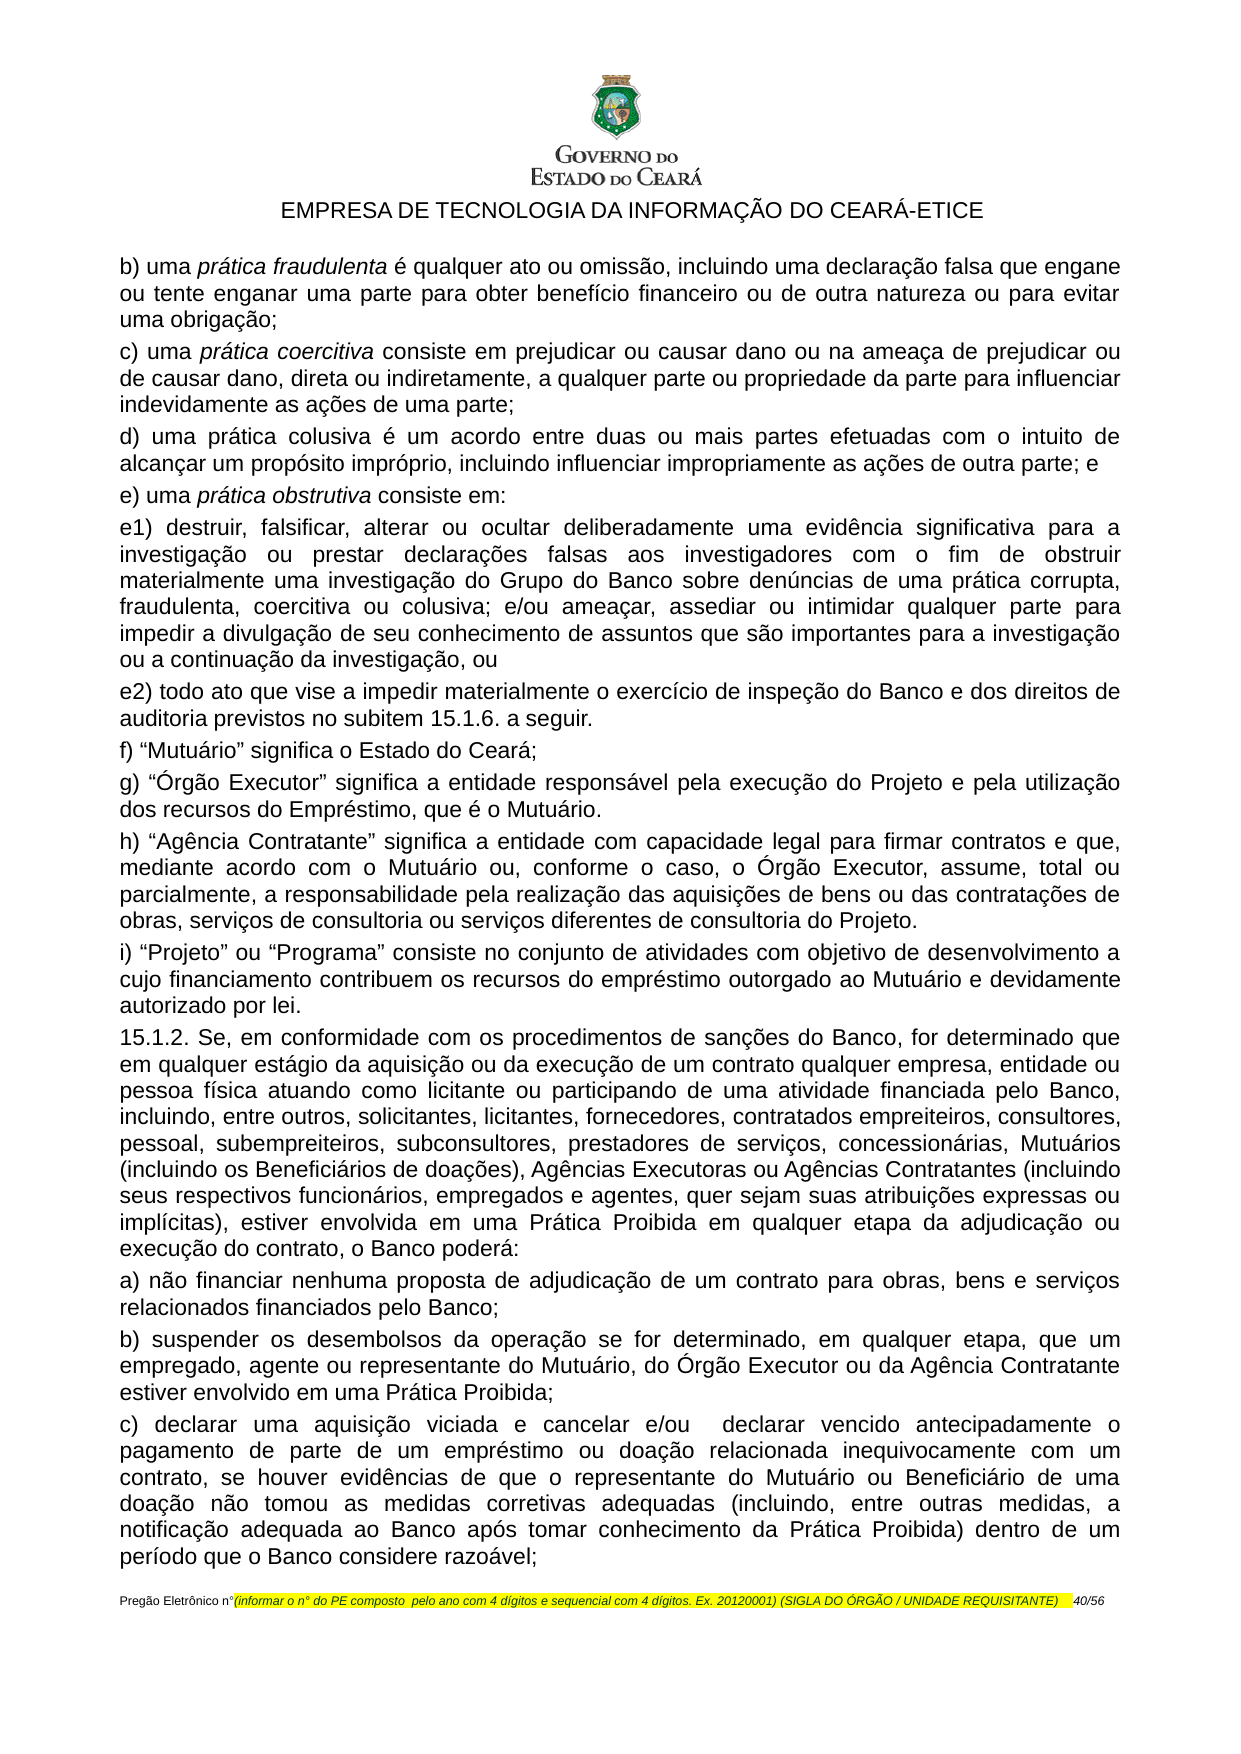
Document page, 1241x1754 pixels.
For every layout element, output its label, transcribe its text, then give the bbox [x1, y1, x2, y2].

text a) não financiar nenhuma proposta de adjudicação de um contrato para obras, bens e serviços relacionados financiados pelo Banco; [119, 1267, 1121, 1320]
text e1) destruir, falsificar, alterar ou ocultar deliberadamente uma evidência significativa para a investigação ou prestar declarações falsas aos investigadores com o fim de obstruir materialmente uma investigação do Grupo do Banco sobre denúncias de uma prática corrupta, fraudulenta, coercitiva ou colusiva; e/ou ameaçar, assediar ou intimidar qualquer parte para impedir a divulgação de seu conhecimento de assuntos que são importantes para a investigação ou a continuação da investigação, ou [119, 514, 1121, 672]
text b) suspender os desembolsos da operação se for determinado, em qualquer etapa, que um empregado, agente ou representante do Mutuário, do Órgão Executor ou da Agência Contratante estiver envolvido em uma Prática Proibida; [119, 1326, 1121, 1405]
text c) declarar uma aquisição viciada e cancelar e/ou declarar vencido antecipadamente o pagamento de parte de um empréstimo ou doação relacionada inequivocamente com um contrato, se houver evidências de que o representante do Mutuário ou Beneficiário de uma doação não tomou as medidas corretivas adequadas (incluindo, entre outras medidas, a notificação adequada ao Banco após tomar conhecimento da Prática Proibida) dentro de um período que o Banco considere razoável; [119, 1411, 1121, 1569]
text e2) todo ato que vise a impedir materialmente o exercício de inspeção do Banco e dos direitos de auditoria previstos no subitem 15.1.6. a seguir. [119, 678, 1121, 731]
text e) uma prática obstrutiva consiste em: [119, 482, 1121, 508]
text b) uma prática fraudulenta é qualquer ato ou omissão, incluindo uma declaração falsa que engane ou tente enganar uma parte para obter benefício financeiro ou de outra natureza ou para evitar uma obrigação; [119, 253, 1121, 332]
text i) “Projeto” ou “Programa” consiste no conjunto de atividades com objetivo de desenvolvimento a cujo financiamento contribuem os recursos do empréstimo outorgado ao Mutuário e devidamente autorizado por lei. [119, 939, 1121, 1018]
text g) “Órgão Executor” significa a entidade responsável pela execução do Projeto e pela utilização dos recursos do Empréstimo, que é o Mutuário. [119, 769, 1121, 822]
text d) uma prática colusiva é um acordo entre duas ou mais partes efetuadas com o intuito de alcançar um propósito impróprio, incluindo influenciar impropriamente as ações de outra parte; e [119, 423, 1121, 476]
text h) “Agência Contratante” significa a entidade com capacidade legal para firmar contratos e que, mediante acordo com o Mutuário ou, conforme o caso, o Órgão Executor, assume, total ou parcialmente, a responsabilidade pela realização das aquisições de bens ou das contratações de obras, serviços de consultoria ou serviços diferentes de consultoria do Projeto. [119, 828, 1121, 933]
text c) uma prática coercitiva consiste em prejudicar ou causar dano ou na ameaça de prejudicar ou de causar dano, direta ou indiretamente, a qualquer parte ou propriedade da parte para influenciar indevidamente as ações de uma parte; [119, 338, 1121, 417]
text 15.1.2. Se, em conformidade com os procedimentos de sanções do Banco, for determinado que em qualquer estágio da aquisição ou da execução de um contrato qualquer empresa, entidade ou pessoa física atuando como licitante ou participando de uma atividade financiada pelo Banco, incluindo, entre outros, solicitantes, licitantes, fornecedores, contratados empreiteiros, consultores, pessoal, subempreiteiros, subconsultores, prestadores de serviços, concessionárias, Mutuários (incluindo os Beneficiários de doações), Agências Executoras ou Agências Contratantes (incluindo seus respectivos funcionários, empregados e agentes, quer sejam suas atribuições expressas ou implícitas), estiver envolvida em uma Prática Proibida em qualquer etapa da adjudicação ou execução do contrato, o Banco poderá: [119, 1024, 1121, 1261]
text f) “Mutuário” significa o Estado do Ceará; [119, 737, 1121, 763]
